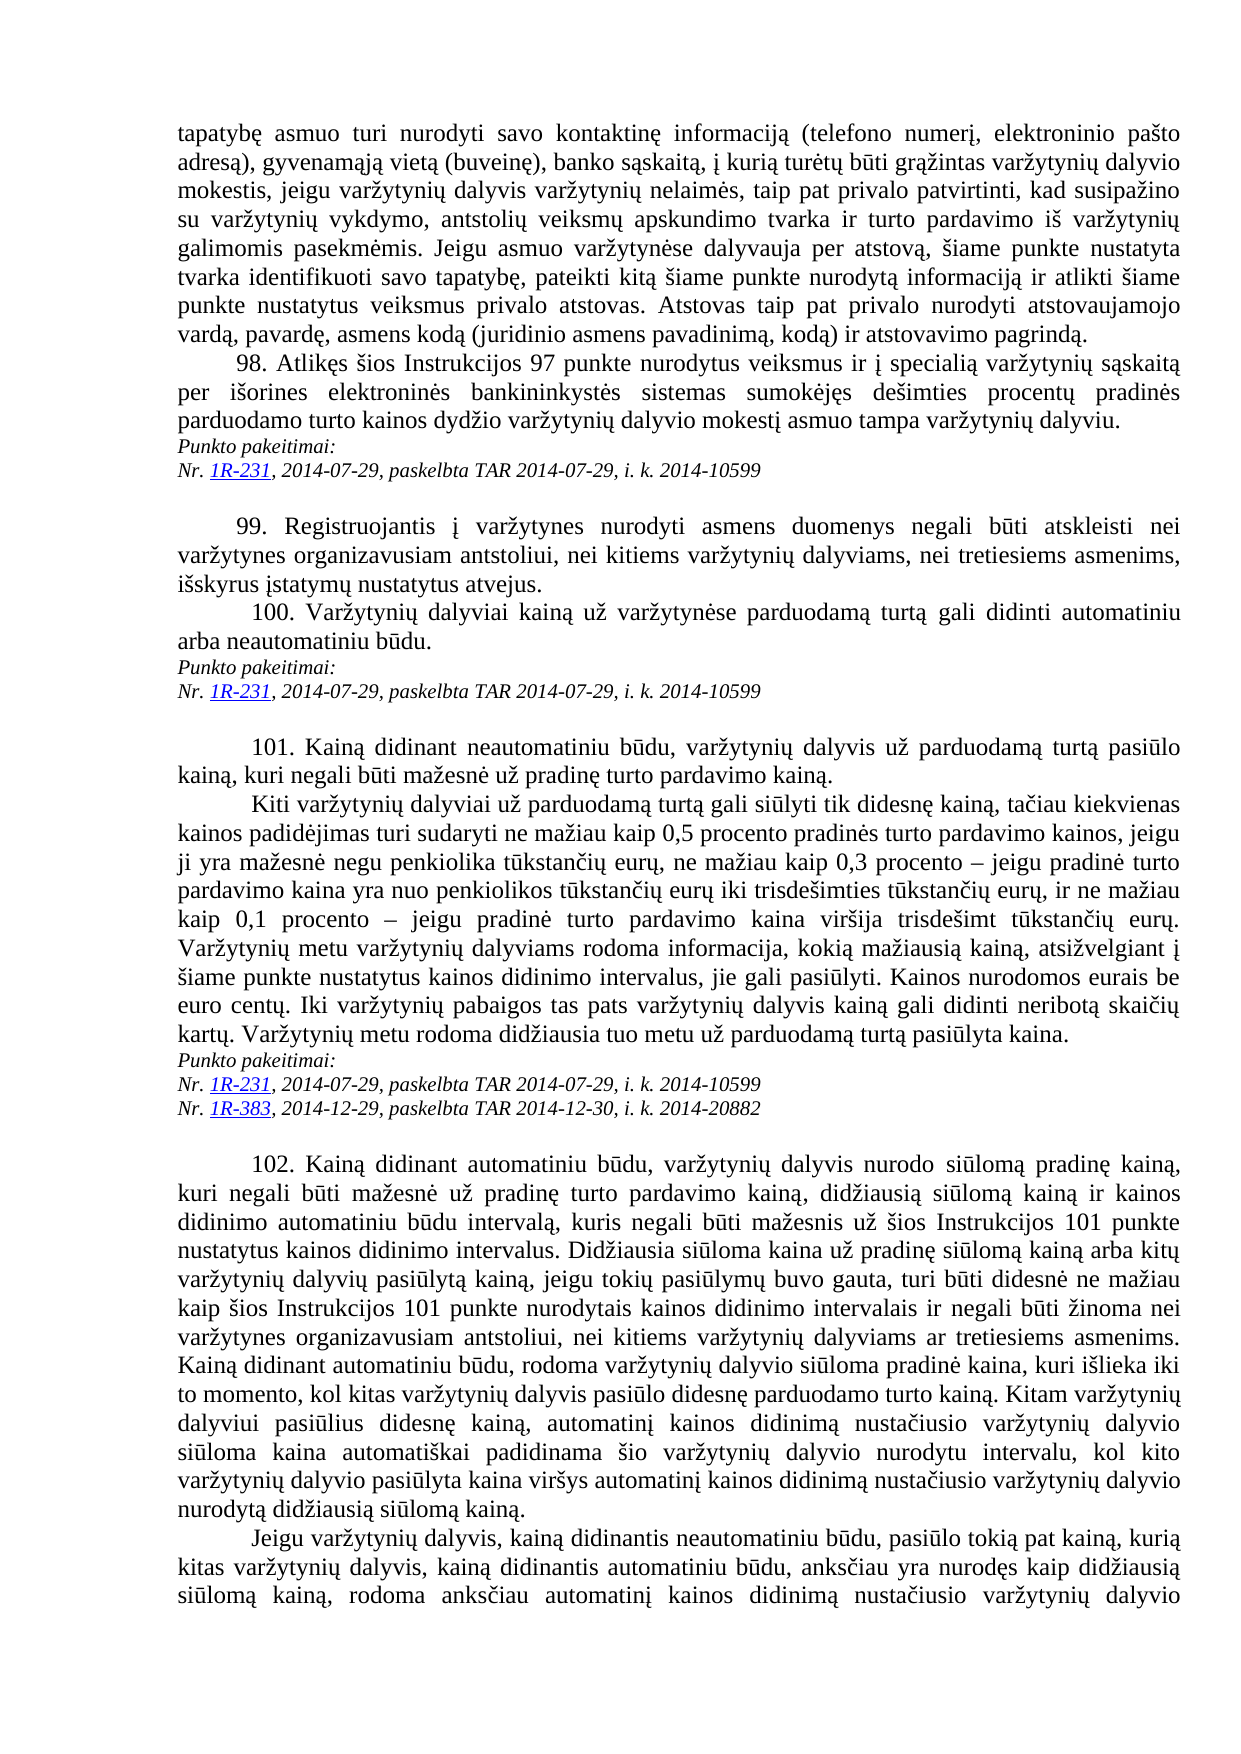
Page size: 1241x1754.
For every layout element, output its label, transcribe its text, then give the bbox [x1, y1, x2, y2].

text Nr. 1R-231, 2014-07-29, paskelbta TAR 2014-07-29, i. k. 2014-10599 [177, 679, 1181, 703]
text Punkto pakeitimai: [177, 1048, 1181, 1072]
text Nr. 1R-231, 2014-07-29, paskelbta TAR 2014-07-29, i. k. 2014-10599 [177, 458, 1181, 482]
text Jeigu varžytynių dalyvis, kainą didinantis neautomatiniu būdu, pasiūlo tokią pat kainą, kurią kitas varžytynių dalyvis, kainą didinantis automatiniu būdu, anksčiau yra nurodęs kaip didžiausią siūlomą kainą, rodoma anksčiau automatinį kainos didinimą nustačiusio varžytynių dalyvio [177, 1523, 1181, 1609]
text Nr. 1R-231, 2014-07-29, paskelbta TAR 2014-07-29, i. k. 2014-10599 [177, 1072, 1181, 1096]
text tapatybę asmuo turi nurodyti savo kontaktinę informaciją (telefono numerį, elektroninio pašto adresą), gyvenamąją vietą (buveinę), banko sąskaitą, į kurią turėtų būti grąžintas varžytynių dalyvio mokestis, jeigu varžytynių dalyvis varžytynių nelaimės, taip pat privalo patvirtinti, kad susipažino su varžytynių vykdymo, antstolių veiksmų apskundimo tvarka ir turto pardavimo iš varžytynių galimomis pasekmėmis. Jeigu asmuo varžytynėse dalyvauja per atstovą, šiame punkte nustatyta tvarka identifikuoti savo tapatybę, pateikti kitą šiame punkte nurodytą informaciją ir atlikti šiame punkte nustatytus veiksmus privalo atstovas. Atstovas taip pat privalo nurodyti atstovaujamojo vardą, pavardę, asmens kodą (juridinio asmens pavadinimą, kodą) ir atstovavimo pagrindą. [177, 118, 1181, 348]
text 98. Atlikęs šios Instrukcijos 97 punkte nurodytus veiksmus ir į specialią varžytynių sąskaitą per išorines elektroninės bankininkystės sistemas sumokėjęs dešimties procentų pradinės parduodamo turto kainos dydžio varžytynių dalyvio mokestį asmuo tampa varžytynių dalyviu. [177, 348, 1181, 434]
text 101. Kainą didinant neautomatiniu būdu, varžytynių dalyvis už parduodamą turtą pasiūlo kainą, kuri negali būti mažesnė už pradinę turto pardavimo kainą. [177, 732, 1181, 789]
text 102. Kainą didinant automatiniu būdu, varžytynių dalyvis nurodo siūlomą pradinę kainą, kuri negali būti mažesnė už pradinę turto pardavimo kainą, didžiausią siūlomą kainą ir kainos didinimo automatiniu būdu intervalą, kuris negali būti mažesnis už šios Instrukcijos 101 punkte nustatytus kainos didinimo intervalus. Didžiausia siūloma kaina už pradinę siūlomą kainą arba kitų varžytynių dalyvių pasiūlytą kainą, jeigu tokių pasiūlymų buvo gauta, turi būti didesnė ne mažiau kaip šios Instrukcijos 101 punkte nurodytais kainos didinimo intervalais ir negali būti žinoma nei varžytynes organizavusiam antstoliui, nei kitiems varžytynių dalyviams ar tretiesiems asmenims. Kainą didinant automatiniu būdu, rodoma varžytynių dalyvio siūloma pradinė kaina, kuri išlieka iki to momento, kol kitas varžytynių dalyvis pasiūlo didesnę parduodamo turto kainą. Kitam varžytynių dalyviui pasiūlius didesnę kainą, automatinį kainos didinimą nustačiusio varžytynių dalyvio siūloma kaina automatiškai padidinama šio varžytynių dalyvio nurodytu intervalu, kol kito varžytynių dalyvio pasiūlyta kaina viršys automatinį kainos didinimą nustačiusio varžytynių dalyvio nurodytą didžiausią siūlomą kainą. [177, 1149, 1181, 1523]
text Punkto pakeitimai: [177, 655, 1181, 679]
text Kiti varžytynių dalyviai už parduodamą turtą gali siūlyti tik didesnę kainą, tačiau kiekvienas kainos padidėjimas turi sudaryti ne mažiau kaip 0,5 procento pradinės turto pardavimo kainos, jeigu ji yra mažesnė negu penkiolika tūkstančių eurų, ne mažiau kaip 0,3 procento – jeigu pradinė turto pardavimo kaina yra nuo penkiolikos tūkstančių eurų iki trisdešimties tūkstančių eurų, ir ne mažiau kaip 0,1 procento – jeigu pradinė turto pardavimo kaina viršija trisdešimt tūkstančių eurų. Varžytynių metu varžytynių dalyviams rodoma informacija, kokią mažiausią kainą, atsižvelgiant į šiame punkte nustatytus kainos didinimo intervalus, jie gali pasiūlyti. Kainos nurodomos eurais be euro centų. Iki varžytynių pabaigos tas pats varžytynių dalyvis kainą gali didinti neribotą skaičių kartų. Varžytynių metu rodoma didžiausia tuo metu už parduodamą turtą pasiūlyta kaina. [177, 789, 1181, 1048]
text 99. Registruojantis į varžytynes nurodyti asmens duomenys negali būti atskleisti nei varžytynes organizavusiam antstoliui, nei kitiems varžytynių dalyviams, nei tretiesiems asmenims, išskyrus įstatymų nustatytus atvejus. [177, 511, 1181, 597]
text Nr. 1R-383, 2014-12-29, paskelbta TAR 2014-12-30, i. k. 2014-20882 [177, 1096, 1181, 1120]
text 100. Varžytynių dalyviai kainą už varžytynėse parduodamą turtą gali didinti automatiniu arba neautomatiniu būdu. [177, 597, 1181, 655]
text Punkto pakeitimai: [177, 434, 1181, 458]
